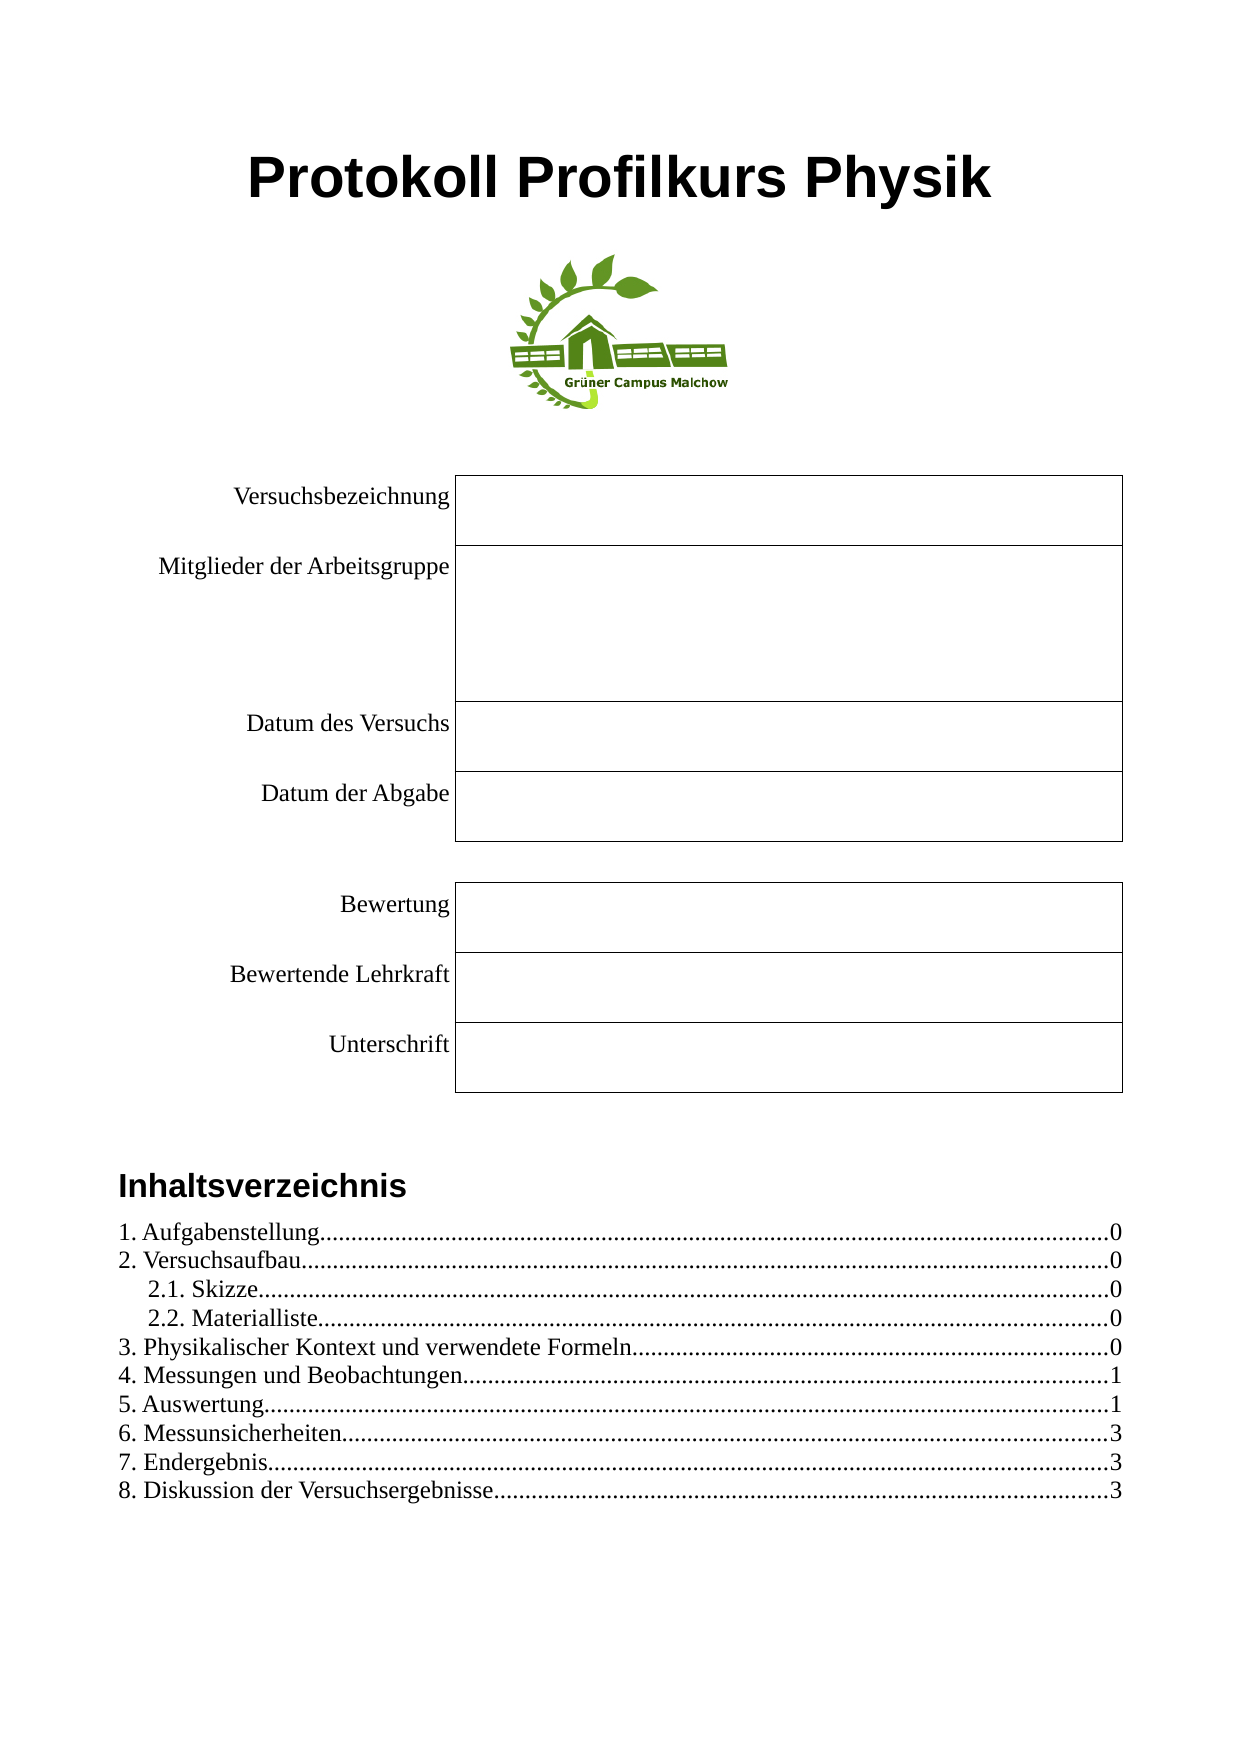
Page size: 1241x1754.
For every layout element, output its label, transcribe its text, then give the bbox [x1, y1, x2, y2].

table_header Versuchsbezeichnung [118, 475, 455, 545]
text 5. Auswertung 1 [118, 1389, 1122, 1418]
text 8. Diskussion der Versuchsergebnisse 3 [118, 1476, 1122, 1504]
table_cell [118, 841, 455, 882]
title Protokoll Profilkurs Physik [118, 143, 1122, 210]
text 2. Versuchsaufbau 0 [118, 1246, 1122, 1274]
table_cell [456, 702, 1122, 771]
text 7. Endergebnis 3 [118, 1447, 1122, 1476]
table_cell [456, 883, 1122, 952]
table_cell [456, 1023, 1122, 1092]
table_header [456, 476, 1122, 545]
picture [493, 241, 748, 423]
text 6. Messunsicherheiten 3 [118, 1418, 1122, 1447]
table_cell Bewertung [118, 882, 455, 952]
text 4. Messungen und Beobachtungen 1 [118, 1361, 1122, 1389]
text 2.2. Materialliste 0 [148, 1303, 1122, 1332]
table_cell [455, 842, 1123, 882]
table_cell Mitglieder der Arbeitsgruppe [118, 545, 455, 701]
table_cell [456, 772, 1122, 841]
text 1. Aufgabenstellung 0 [118, 1217, 1122, 1246]
table_cell Datum des Versuchs [118, 701, 455, 771]
subtitle Inhaltsverzeichnis [118, 1166, 1122, 1204]
table_cell [456, 953, 1122, 1022]
table_cell Bewertende Lehrkraft [118, 952, 455, 1022]
table_cell Unterschrift [118, 1022, 455, 1092]
table_cell [456, 546, 1122, 701]
text 2.1. Skizze 0 [148, 1274, 1122, 1303]
table_cell Datum der Abgabe [118, 771, 455, 841]
text 3. Physikalischer Kontext und verwendete Formeln 0 [118, 1332, 1122, 1361]
